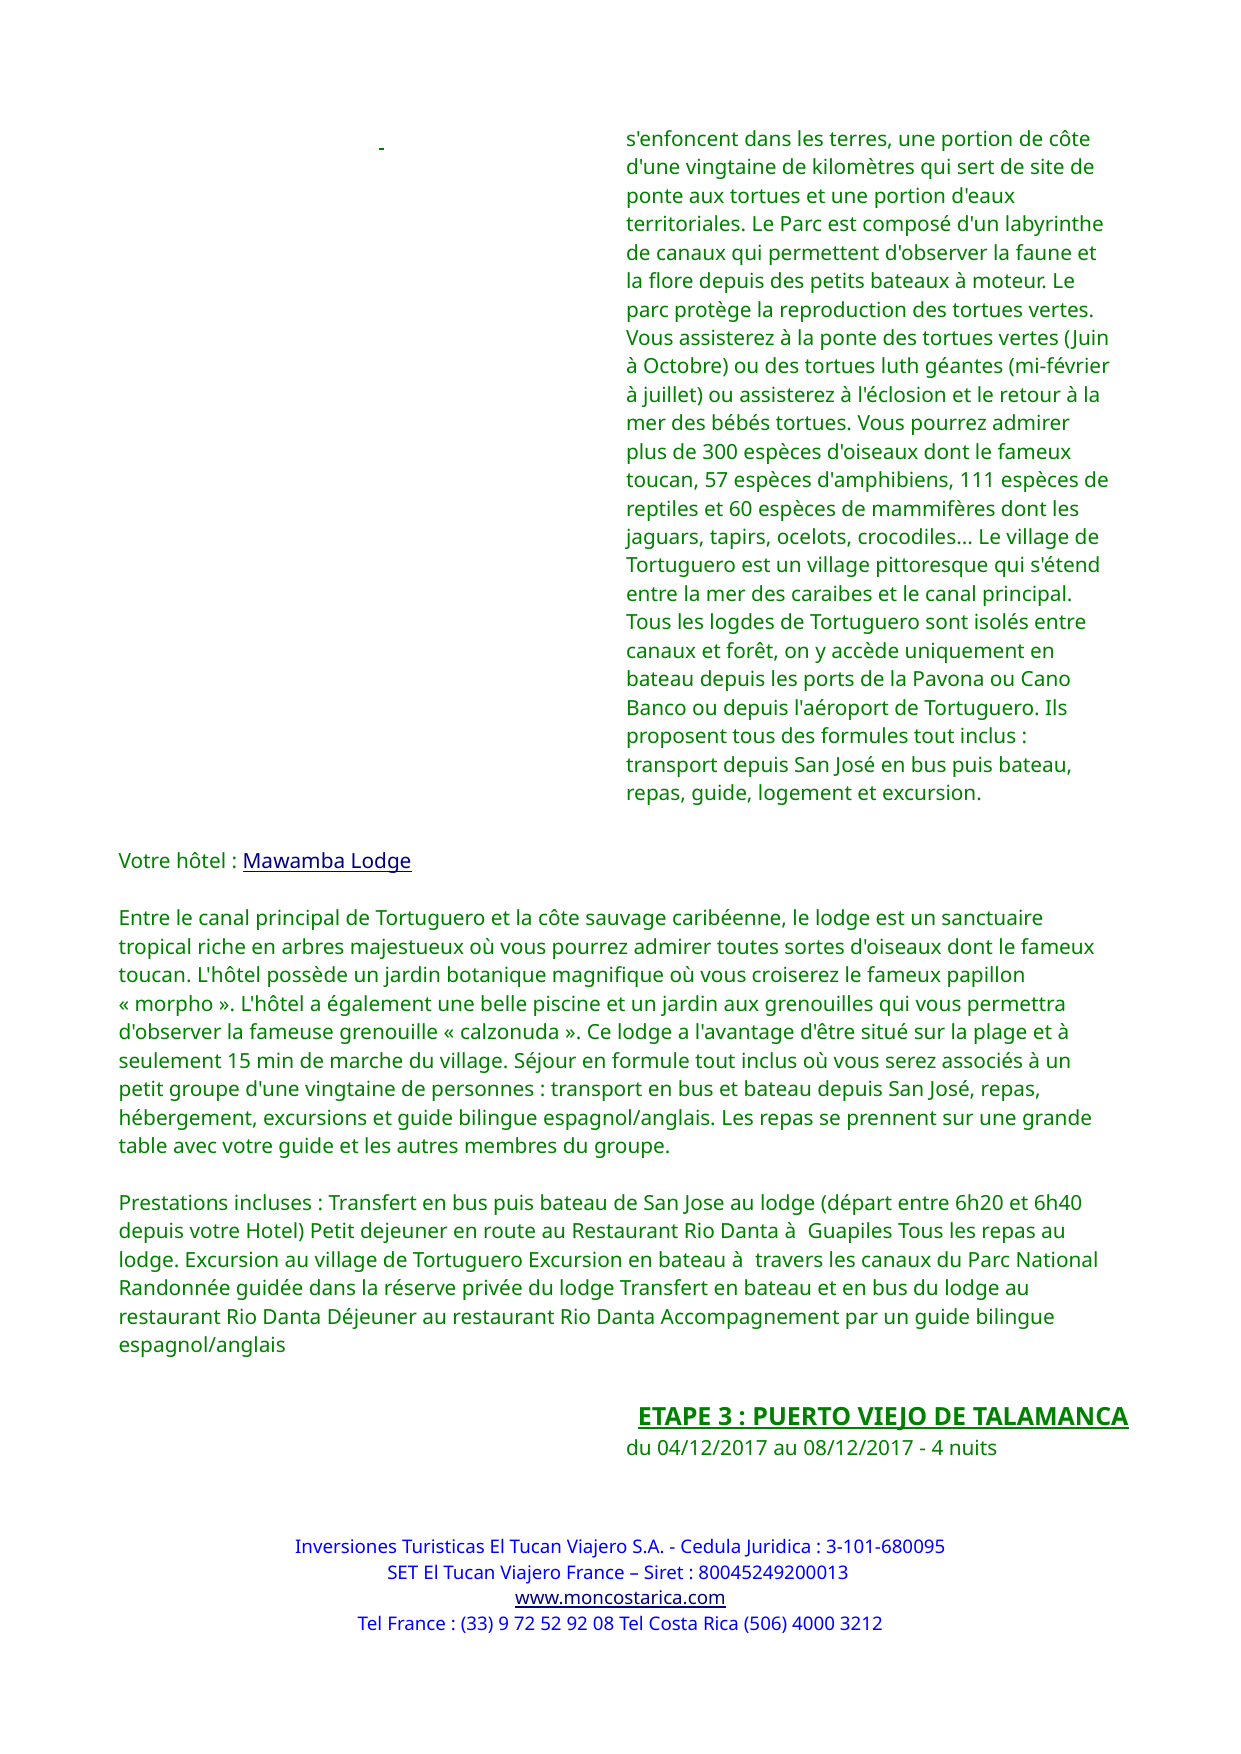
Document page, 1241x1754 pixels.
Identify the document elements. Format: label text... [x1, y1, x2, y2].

text Prestations incluses : Transfert en bus puis bateau de San Jose au lodge (départ entre 6h20 et 6h40 depuis votre Hotel) Petit dejeuner en route au Restaurant Rio Danta à Guapiles Tous les repas au lodge. Excursion au village de Tortuguero Excursion en bateau à travers les canaux du Parc National Randonnée guidée dans la réserve privée du lodge Transfert en bateau et en bus du lodge au restaurant Rio Danta Déjeuner au restaurant Rio Danta Accompagnement par un guide bilingue espagnol/anglais [118, 1188, 1122, 1359]
text Entre le canal principal de Tortuguero et la côte sauvage caribéenne, le lodge est un sanctuaire tropical riche en arbres majestueux où vous pourrez admirer toutes sortes d'oiseaux dont le fameux toucan. L'hôtel possède un jardin botanique magnifique où vous croiserez le fameux papillon « morpho ». L'hôtel a également une belle piscine et un jardin aux grenouilles qui vous permettra d'observer la fameuse grenouille « calzonuda ». Ce lodge a l'avantage d'être situé sur la plage et à seulement 15 min de marche du village. Séjour en formule tout inclus où vous serez associés à un petit groupe d'une vingtaine de personnes : transport en bus et bateau depuis San José, repas, hébergement, excursions et guide bilingue espagnol/anglais. Les repas se prennent sur une grande table avec votre guide et les autres membres du groupe. [118, 903, 1122, 1159]
table_header ETAPE 2 : PARC NATIONAL TORTUGUERO du 02/12/2017 au 04/12/2017 - 2 nuits Le Parc National de Tortuguero, situé le long de la côte caribéenne nord et d'une superficie de 19 000 hectares, comprend des marécages qui s'enfoncent dans les terres, une portion de côte d'une vingtaine de kilomètres qui sert de site de ponte aux tortues et une portion d'eaux territoriales. Le Parc est composé d'un labyrinthe de canaux qui permettent d'observer la faune et la flore depuis des petits bateaux à moteur. Le parc protège la reproduction des tortues vertes. Vous assisterez à la ponte des tortues vertes (Juin à Octobre) ou des tortues luth géantes (mi-février à juillet) ou assisterez à l'éclosion et le retour à la mer des bébés tortues. Vous pourrez admirer plus de 300 espèces d'oiseaux dont le fameux toucan, 57 espèces d'amphibiens, 111 espèces de reptiles et 60 espèces de mammifères dont les jaguars, tapirs, ocelots, crocodiles... Le village de Tortuguero est un village pittoresque qui s'étend entre la mer des caraibes et le canal principal. Tous les logdes de Tortuguero sont isolés entre canaux et forêt, on y accède uniquement en bateau depuis les ports de la Pavona ou Cano Banco ou depuis l'aéroport de Tortuguero. Ils proposent tous des formules tout inclus : transport depuis San José en bus puis bateau, repas, guide, logement et excursion. [620, 118, 1122, 812]
table_header [118, 118, 620, 812]
table_header [118, 1393, 620, 1495]
table_header ETAPE 3 : PUERTO VIEJO DE TALAMANCA du 04/12/2017 au 08/12/2017 - 4 nuits Une étape au bord de la mer des caraïbes unique en biodiversité et mélange de culture (créole, rasta, surfeur, bohème) qui donne la possibilité de visiter le Parc National de Cahuita et le Refuge National de Vie Sauvage Manzanillo, d'explorer les récifs coralliens en plongée bouteille ou apnée, de profiter des plages de sable blond et d'une faune très abondante (paresseux, singes, coatis, morphos...). Le Parc National de Cahuita est un promontoire couvert de forêt tropicale avec à ses pieds des plages avec des eaux turquoises. Le refuge National de Vie Sylvestre MANZANILLO – GANDOCA est situé à l'extrême sud de la côte caraibe entre le Rio Cocles et le Rio Sixaola (qui marque la frontière du Panama). Il a été crée en 1985 pour protèger 5013 ha terrestres et 4436 ha maritimes. Il possède un grand nombre d'espèces de plantes et d'animaux qui vivent exclusivement dans des environnements aquatiques. Il offre des paysages de mangroves, de marais et de forêts tropicales humides. Il protège notamment le lamentin, espèce en voie d'extinction et les tortues Baula qui viennent pondre de février à mai. On y observe également des dauphins. Puerto Viejo est un charmant village côtier très animé qui possède plusieurs plages sauvages : Playa Cocles, Playa Chiquita et Playa Punta Uva, Playa Manzanillo. C'est également le point de départ pour des excursion dans les réserves indigènes Bribri des montagnes de Talamanca. [620, 1393, 1122, 1495]
text Votre hôtel : Mawamba Lodge [118, 846, 1122, 875]
